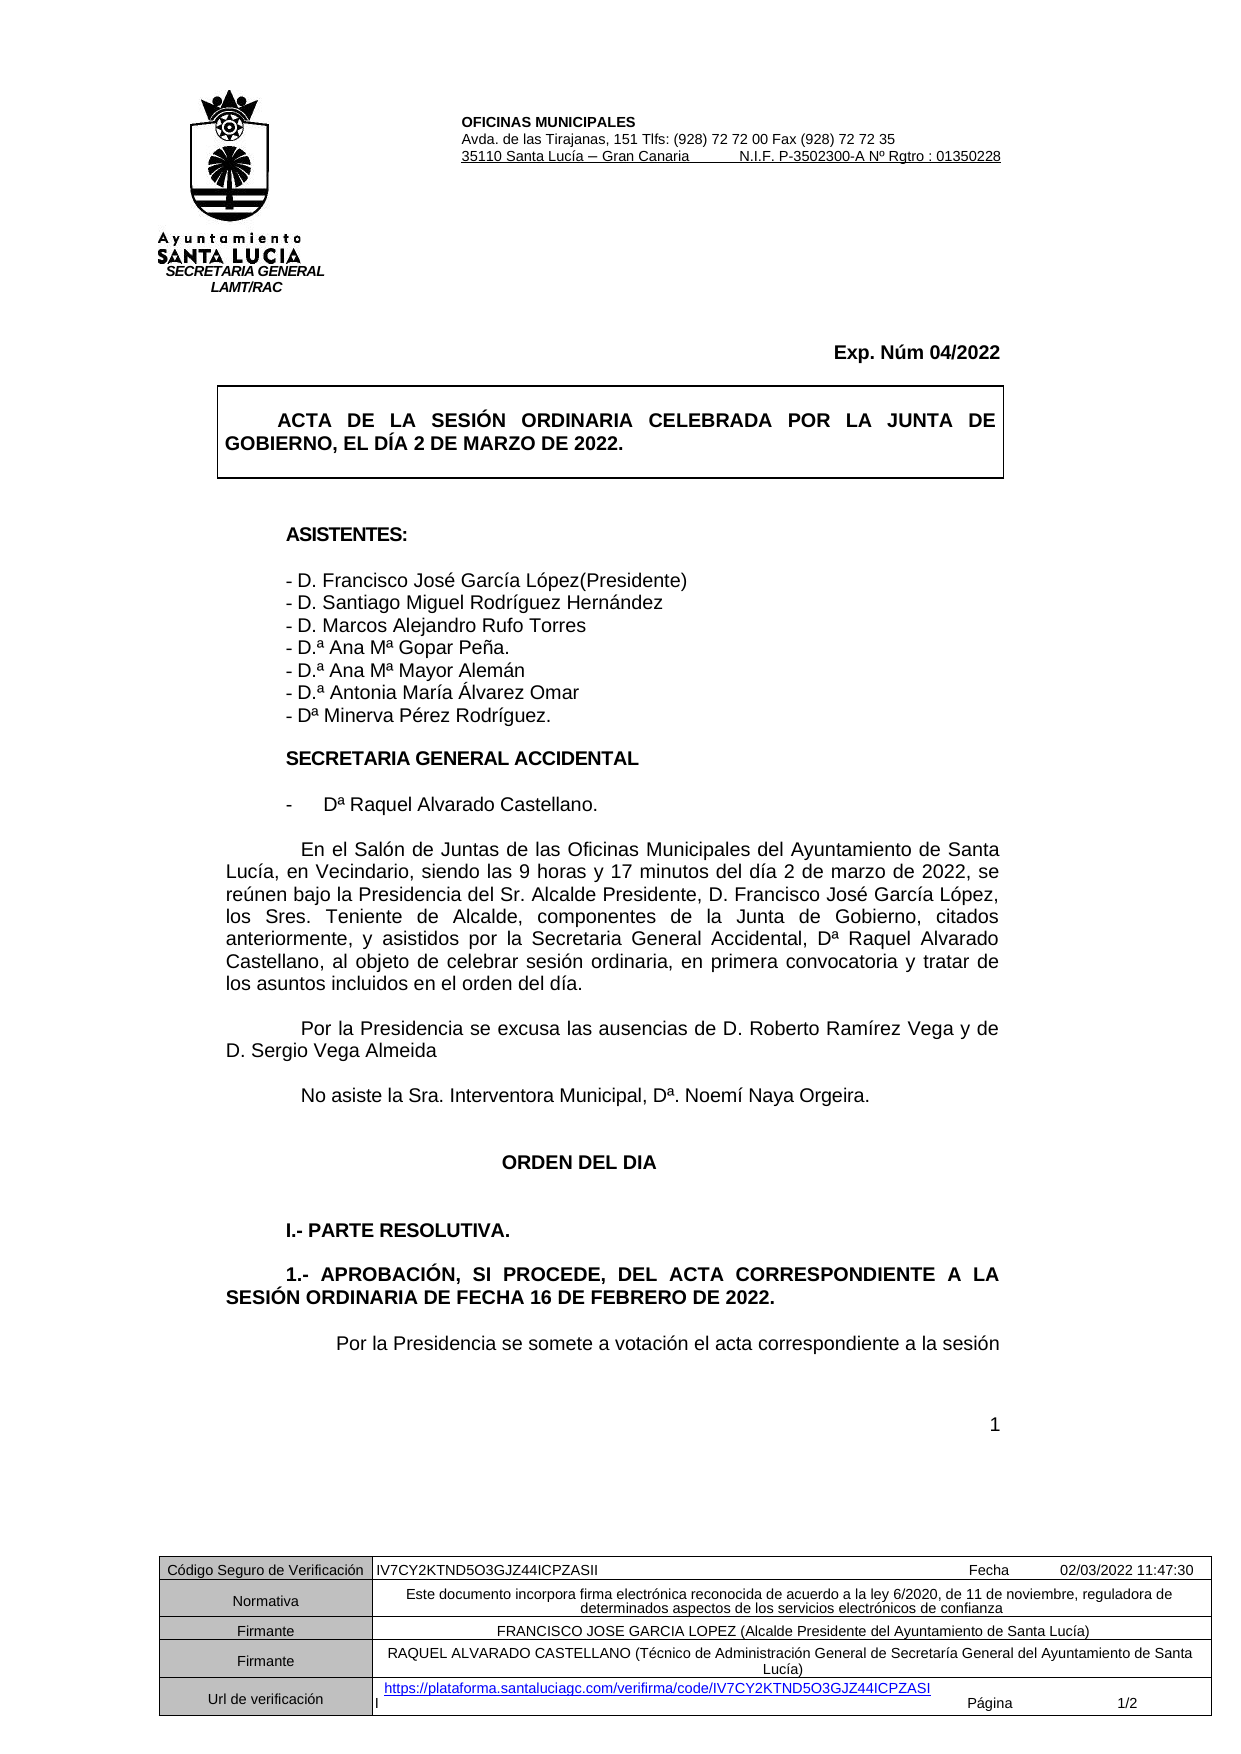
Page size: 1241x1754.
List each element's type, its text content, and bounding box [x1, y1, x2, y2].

table_cell Normativa [160, 1580, 372, 1616]
text - D. Santiago Miguel Rodríguez Hernández [286, 592, 1000, 614]
table_header [301, 90, 326, 264]
text 1 [158, 1414, 1000, 1436]
table_cell Este documento incorpora firma electrónica reconocida de acuerdo a la ley 6/2020, de 11 de noviembre, reguladora de determinados aspectos de los servicios electrónicos de confianza [373, 1580, 1211, 1616]
text - D.ª Ana Mª Mayor Alemán [286, 659, 1000, 681]
text ORDEN DEL DIA [158, 1152, 1000, 1174]
text - Dª Minerva Pérez Rodríguez. [286, 704, 1000, 727]
table_cell [326, 264, 1004, 297]
table_cell Firmante [160, 1640, 372, 1677]
table_header Código Seguro de Verificación [160, 1557, 372, 1579]
text SECRETARIA GENERAL ACCIDENTAL [286, 748, 1000, 770]
text ACTA DE LA SESIÓN ORDINARIA CELEBRADA POR LA JUNTA DE GOBIERNO, EL DÍA 2 DE MARZO DE 2022. [218, 387, 1003, 477]
text Exp. Núm 04/2022 [158, 342, 1000, 364]
text - D. Marcos Alejandro Rufo Torres [286, 614, 1000, 637]
table_cell Url de verificación [160, 1678, 372, 1715]
table_header OFICINAS MUNICIPALES Avda. de las Tirajanas, 151 Tlfs: (928) 72 72 00 Fax (928) 72 72 35 35110 Santa Lucía – Gran Canaria N.I.F. P-3502300-A Nº Rgtro : 01350228 [326, 90, 1004, 264]
text Por la Presidencia se somete a votación el acta correspondiente a la sesión [158, 1332, 1000, 1354]
text - D.ª Ana Mª Gopar Peña. [286, 637, 1000, 659]
text - Dª Raquel Alvarado Castellano. [286, 793, 1000, 816]
table_cell SECRETARIA GENERAL LAMT/RAC [158, 264, 326, 297]
text Por la Presidencia se excusa las ausencias de D. Roberto Ramírez Vega y de D. Sergio Vega Almeida [226, 1017, 1000, 1062]
table_cell Firmante [160, 1617, 372, 1639]
text En el Salón de Juntas de las Oficinas Municipales del Ayuntamiento de Santa Lucía, en Vecindario, siendo las 9 horas y 17 minutos del día 2 de marzo de 2022, se reúnen bajo la Presidencia del Sr. Alcalde Presidente, D. Francisco José García López, los Sres. Teniente de Alcalde, componentes de la Junta de Gobierno, citados anteriormente, y asistidos por la Secretaria General Accidental, Dª Raquel Alvarado Castellano, al objeto de celebrar sesión ordinaria, en primera convocatoria y tratar de los asuntos incluidos en el orden del día. [226, 838, 1000, 995]
text No asiste la Sra. Interventora Municipal, Dª. Noemí Naya Orgeira. [301, 1085, 1000, 1107]
text 1.- APROBACIÓN, SI PROCEDE, DEL ACTA CORRESPONDIENTE A LA SESIÓN ORDINARIA DE FECHA 16 DE FEBRERO DE 2022. [226, 1263, 1000, 1309]
table_cell FRANCISCO JOSE GARCIA LOPEZ (Alcalde Presidente del Ayuntamiento de Santa Lucía) [373, 1617, 1211, 1639]
text ASISTENTES: [286, 524, 1000, 546]
text I.- PARTE RESOLUTIVA. [286, 1220, 1000, 1242]
table_cell https://plataforma.santaluciagc.com/verifirma/code/IV7CY2KTND5O3GJZ44ICPZASI I Página 1/2 [373, 1678, 1211, 1715]
text - D.ª Antonia María Álvarez Omar [286, 681, 1000, 704]
table_header IV7CY2KTND5O3GJZ44ICPZASII Fecha 02/03/2022 11:47:30 [373, 1557, 1211, 1579]
table_cell RAQUEL ALVARADO CASTELLANO (Técnico de Administración General de Secretaría General del Ayuntamiento de Santa Lucía) [373, 1640, 1211, 1677]
picture [158, 90, 301, 264]
text - D. Francisco José García López(Presidente) [286, 569, 1000, 592]
